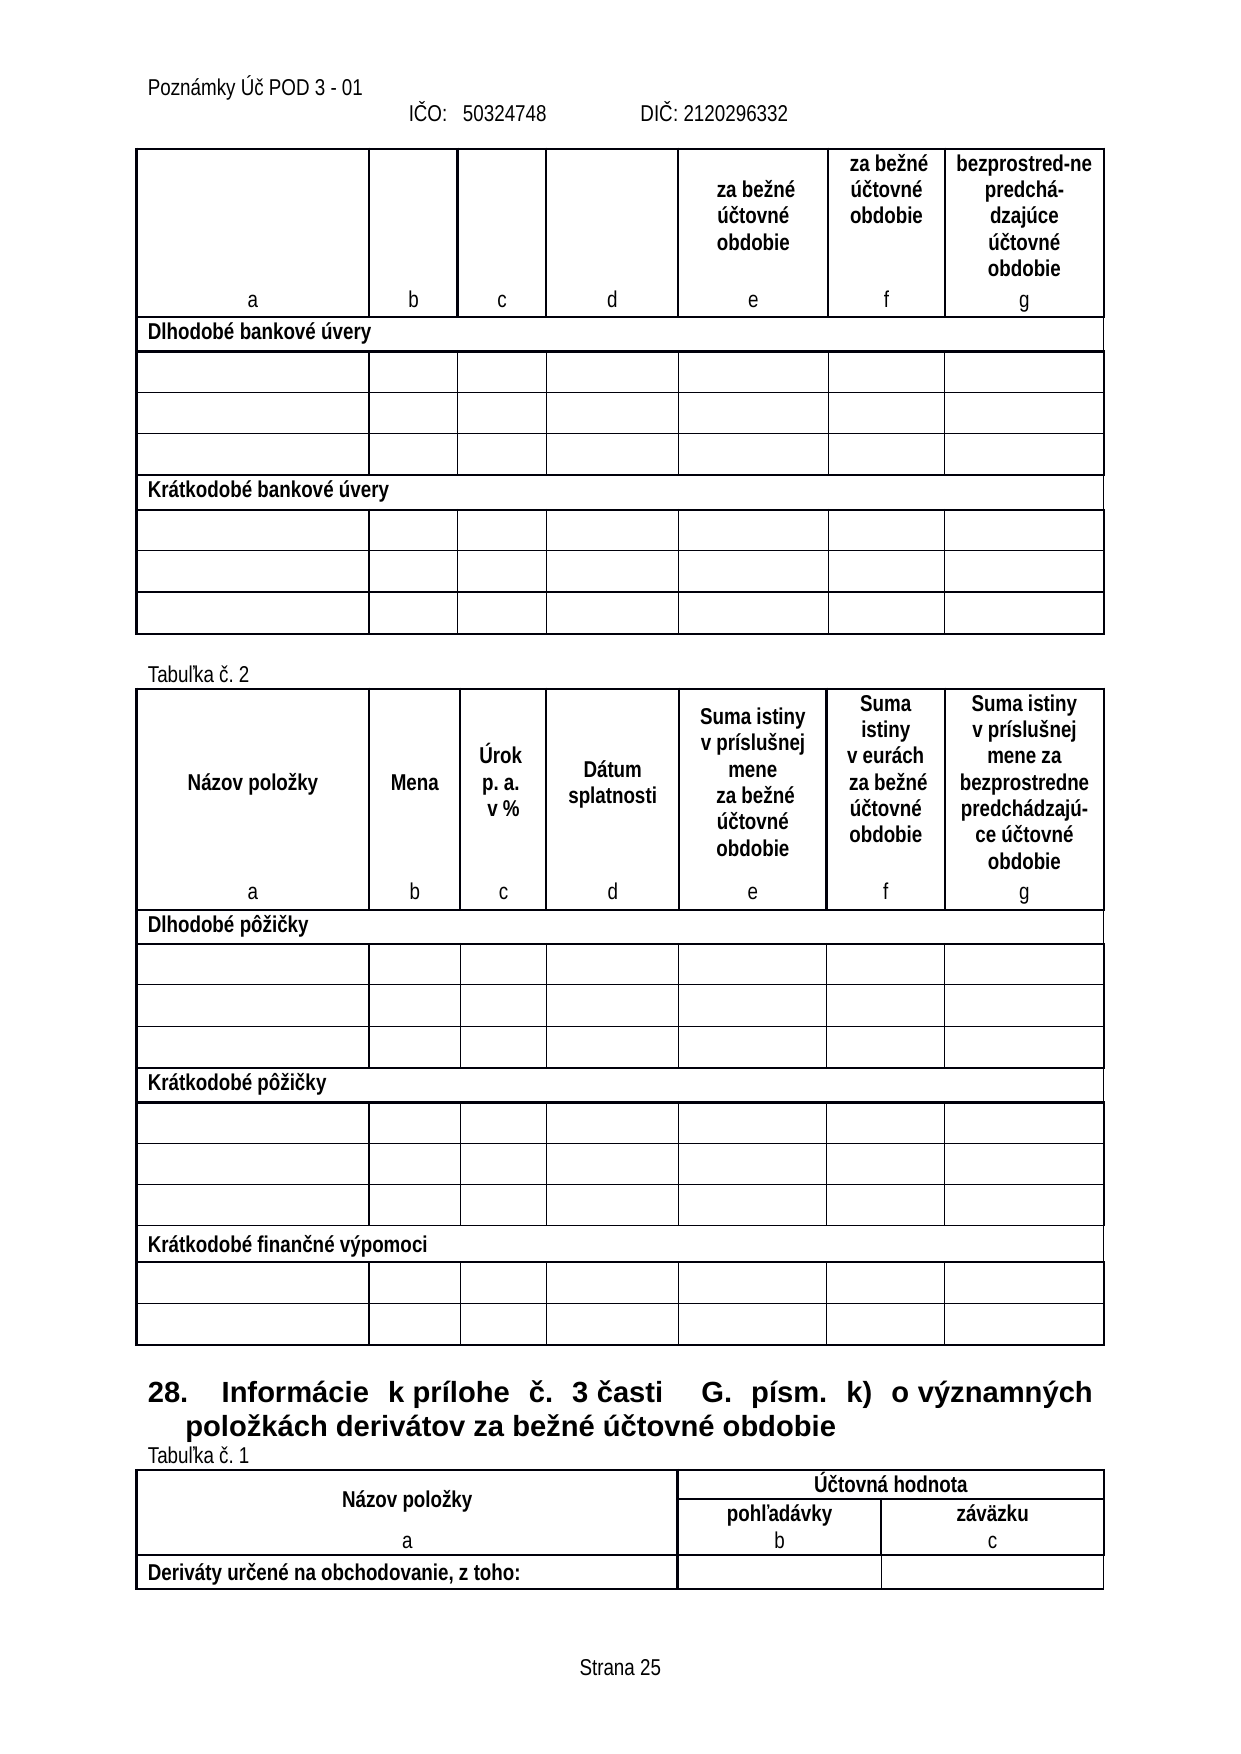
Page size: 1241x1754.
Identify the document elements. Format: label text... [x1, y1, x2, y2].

table_cell [547, 945, 678, 984]
table_cell c [882, 1528, 1103, 1554]
table_cell [547, 511, 678, 550]
table_cell f [829, 282, 944, 316]
table_cell [547, 593, 678, 633]
table_cell [461, 1027, 546, 1067]
table_cell d [547, 874, 678, 908]
table_cell c [459, 282, 545, 316]
table_cell [679, 511, 828, 550]
table_cell Krátkodobé bankové úvery [138, 476, 1103, 509]
table_cell [829, 511, 944, 550]
table_cell [679, 551, 828, 591]
table_cell [679, 1304, 826, 1344]
table_cell záväzku [882, 1500, 1103, 1527]
table_cell [827, 1144, 944, 1184]
table_cell [679, 1556, 881, 1588]
table_cell [458, 434, 546, 474]
table_cell [461, 985, 546, 1026]
table_cell Krátkodobé pôžičky [138, 1069, 1103, 1101]
table_cell e [679, 282, 827, 316]
table_cell [945, 1263, 1103, 1303]
table_cell g [946, 282, 1103, 316]
table_cell [138, 593, 368, 633]
table_header za bežné účtovné obdobie [829, 150, 944, 282]
table_cell [679, 593, 828, 633]
table_cell [827, 945, 944, 984]
table_header Dátum splatnosti [547, 690, 678, 874]
table_header Mena [370, 690, 459, 874]
table_cell [945, 593, 1103, 633]
table_header [370, 150, 456, 282]
table_cell [370, 353, 457, 392]
table_cell [461, 1104, 546, 1143]
table_header Suma istiny v príslušnej mene za bežné účtovné obdobie [680, 690, 825, 874]
table_cell [547, 1263, 678, 1303]
table_cell pohľadávky [679, 1500, 880, 1527]
table_cell [370, 511, 457, 550]
table_cell [882, 1556, 1103, 1588]
table_cell [829, 551, 944, 591]
table_cell Deriváty určené na obchodovanie, z toho: [138, 1556, 676, 1588]
table_cell [679, 434, 828, 474]
table_cell [138, 945, 368, 984]
table_cell [138, 1027, 368, 1067]
table_cell d [547, 282, 677, 316]
table_cell [945, 1027, 1103, 1067]
table_cell [458, 393, 546, 433]
table_cell [138, 1304, 368, 1344]
table_cell [138, 551, 368, 591]
table_header bezprostred-ne predchá-dzajúce účtovné obdobie [946, 150, 1103, 282]
table_header Názov položky [138, 690, 368, 874]
table_header Úrok p. a. v % [461, 690, 545, 874]
table_cell [679, 393, 828, 433]
table_cell [370, 945, 460, 984]
table_cell [945, 1144, 1103, 1184]
table_cell [827, 1027, 944, 1067]
table_cell g [946, 874, 1103, 908]
table_header [459, 150, 545, 282]
table_cell [547, 551, 678, 591]
table_cell a [138, 282, 368, 316]
table_cell [945, 393, 1103, 433]
table_cell [827, 1263, 944, 1303]
table_cell c [461, 874, 545, 908]
table_cell [370, 593, 457, 633]
table_cell b [679, 1528, 880, 1554]
text Tabuľka č. 1 [148, 1442, 1092, 1469]
table_cell [547, 434, 678, 474]
table_cell [138, 353, 368, 392]
table_cell [461, 1185, 546, 1225]
table_cell Dlhodobé pôžičky [138, 911, 1103, 943]
table_header [547, 150, 677, 282]
table_cell [829, 353, 944, 392]
table_cell [679, 1027, 826, 1067]
text Tabuľka č. 2 [148, 661, 1092, 688]
table_cell e [680, 874, 825, 908]
table_cell [370, 985, 460, 1026]
table_cell [138, 1263, 368, 1303]
table_cell [827, 985, 944, 1026]
table_cell [461, 945, 546, 984]
table_cell [458, 511, 546, 550]
table_cell [547, 985, 678, 1026]
table_cell [370, 1185, 460, 1225]
table_cell [829, 593, 944, 633]
table_cell [547, 393, 678, 433]
table_cell [679, 1144, 826, 1184]
table_cell [945, 551, 1103, 591]
table_cell [138, 1104, 368, 1143]
table_cell [945, 1104, 1103, 1143]
table_cell [547, 1104, 678, 1143]
table_cell [945, 353, 1103, 392]
table_cell [370, 434, 457, 474]
table_cell [547, 1304, 678, 1344]
table_cell [679, 353, 828, 392]
table_cell [370, 551, 457, 591]
table_cell [461, 1304, 546, 1344]
table_cell [945, 1185, 1103, 1225]
table_cell [829, 434, 944, 474]
table_cell [138, 393, 368, 433]
table_cell [458, 551, 546, 591]
table_cell [370, 1304, 460, 1344]
table_cell [138, 511, 368, 550]
table_header Suma istiny v príslušnej mene za bezprostredne predchádzajú-ce účtovné obdobie [946, 690, 1103, 874]
table_cell [679, 1263, 826, 1303]
table_cell a [138, 874, 368, 908]
table_cell [138, 1185, 368, 1225]
table_cell Krátkodobé finančné výpomoci [138, 1226, 1103, 1261]
table_header Suma istiny v eurách za bežné účtovné obdobie [828, 690, 944, 874]
table_cell [461, 1263, 546, 1303]
table_cell [547, 1027, 678, 1067]
table_header Názov položky [138, 1471, 676, 1527]
table_cell [679, 985, 826, 1026]
table_cell [547, 353, 678, 392]
table_cell [461, 1144, 546, 1184]
table_cell [138, 1144, 368, 1184]
table_cell b [370, 282, 456, 316]
table_cell [827, 1104, 944, 1143]
table_cell [945, 985, 1103, 1026]
table_cell b [370, 874, 459, 908]
table_cell [138, 434, 368, 474]
table_cell f [828, 874, 944, 908]
title Informácie k prílohe č. 3 časti G. písm. k) o významných položkách derivátov za bežné účtovné obdobie [148, 1375, 1092, 1442]
table_cell [945, 1304, 1103, 1344]
table_header za bežné účtovné obdobie [679, 150, 827, 282]
table_header Účtovná hodnota [679, 1471, 1103, 1498]
table_cell [945, 511, 1103, 550]
table_cell [945, 945, 1103, 984]
table_cell [827, 1185, 944, 1225]
table_cell [458, 353, 546, 392]
table_cell a [138, 1528, 676, 1554]
table_cell [945, 434, 1103, 474]
table_cell [370, 1144, 460, 1184]
table_cell Dlhodobé bankové úvery [138, 318, 1103, 350]
table_cell [679, 1104, 826, 1143]
table_cell [370, 1104, 460, 1143]
table_header [138, 150, 368, 282]
table_cell [547, 1185, 678, 1225]
table_cell [547, 1144, 678, 1184]
table_cell [138, 985, 368, 1026]
table_cell [679, 945, 826, 984]
table_cell [679, 1185, 826, 1225]
table_cell [370, 1263, 460, 1303]
table_cell [829, 393, 944, 433]
table_cell [827, 1304, 944, 1344]
table_cell [370, 393, 457, 433]
table_cell [458, 593, 546, 633]
table_cell [370, 1027, 460, 1067]
